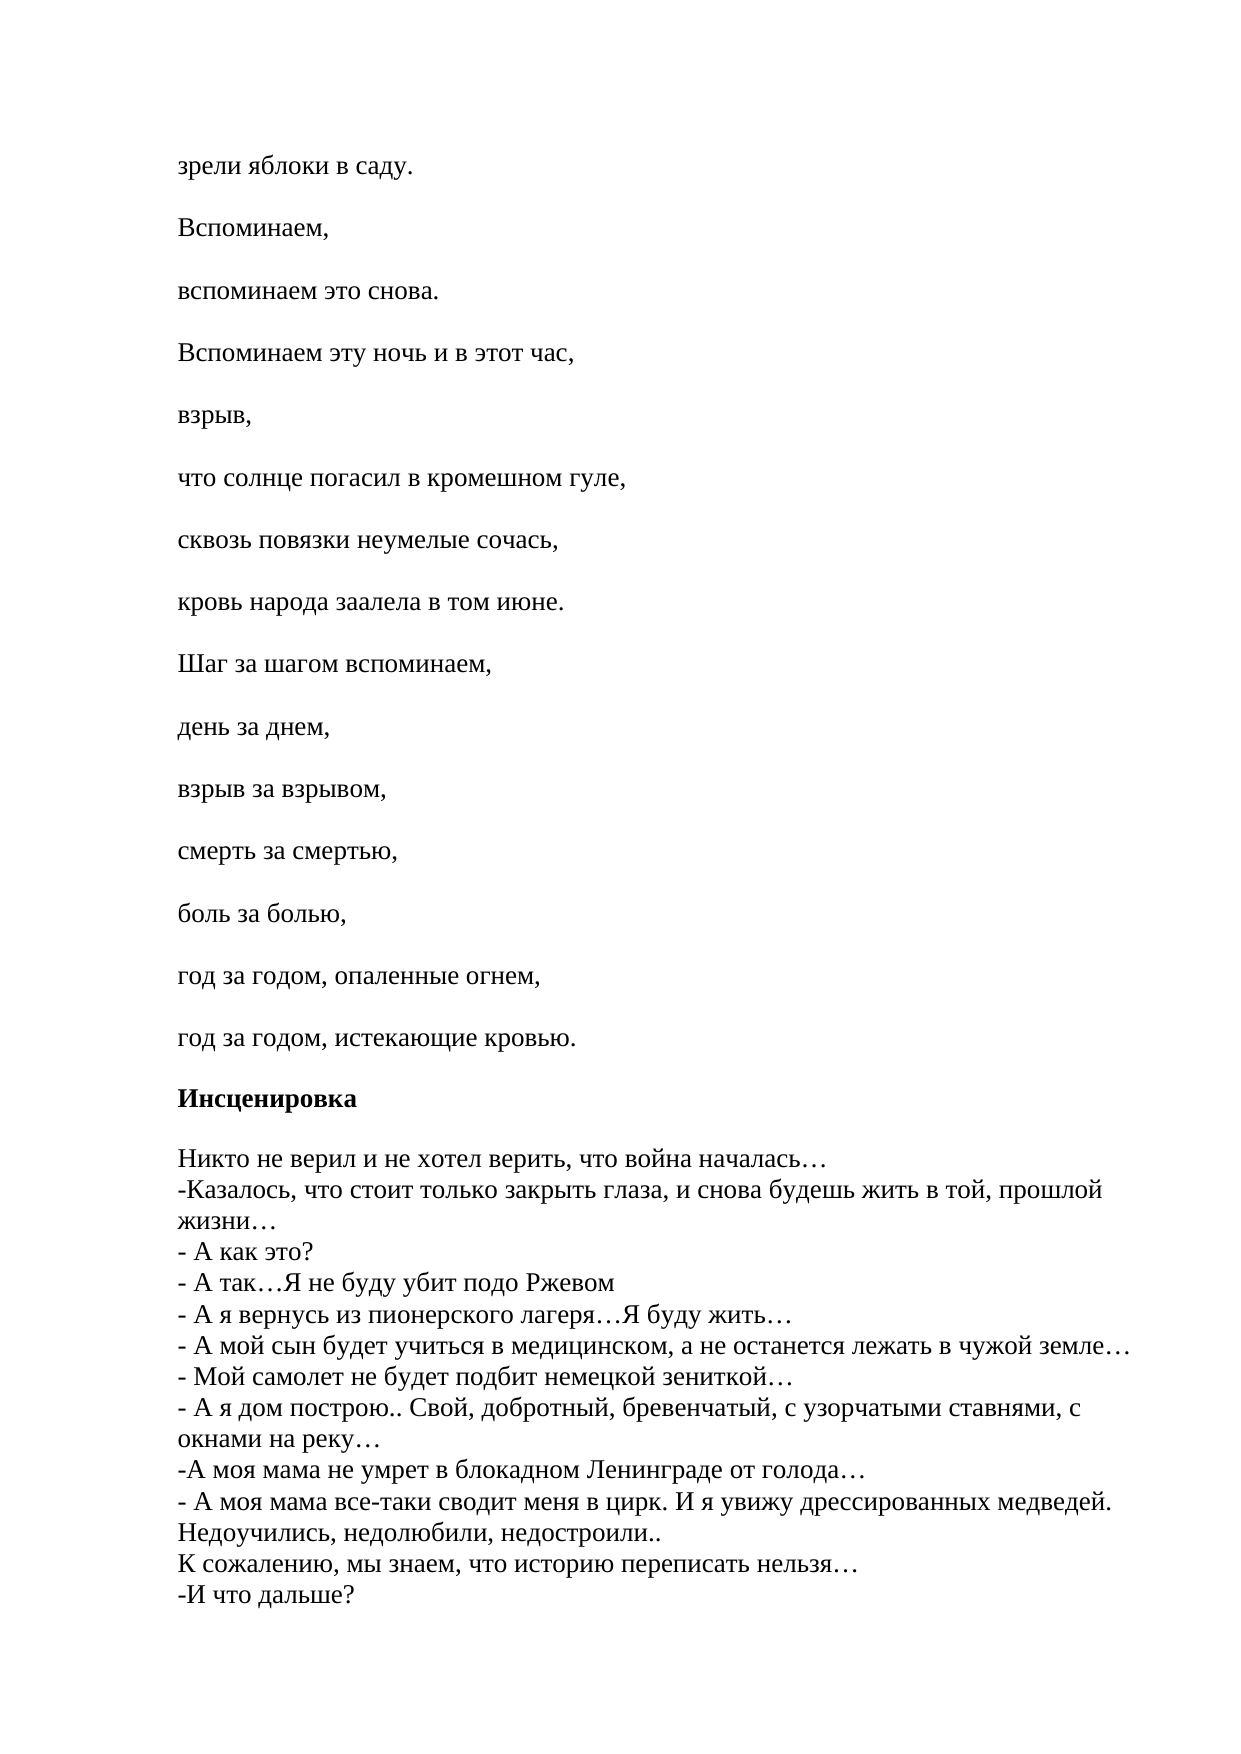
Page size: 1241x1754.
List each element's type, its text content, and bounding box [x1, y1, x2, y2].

text Никто не верил и не хотел верить, что война началась… -Казалось, что стоит только закрыть глаза, и снова будешь жить в той, прошлой жизни… - А как это? - А так…Я не буду убит подо Ржевом - А я вернусь из пионерского лагеря…Я буду жить… - А мой сын будет учиться в медицинском, а не останется лежать в чужой земле… - Мой самолет не будет подбит немецкой зениткой… - А я дом построю.. Свой, добротный, бревенчатый, с узорчатыми ставнями, с окнами на реку… -А моя мама не умрет в блокадном Ленинграде от голода… - А моя мама все-таки сводит меня в цирк. И я увижу дрессированных медведей. Недоучились, недолюбили, недостроили.. К сожалению, мы знаем, что историю переписать нельзя… -И что дальше? [177, 1142, 1152, 1609]
text Инсценировка [177, 1082, 1152, 1113]
text зрели яблоки в саду. Вспоминаем, вспоминаем это снова. Вспоминаем эту ночь и в этот час, взрыв, что солнце погасил в кромешном гуле, сквозь повязки неумелые сочась, кровь народа заалела в том июне. Шаг за шагом вспоминаем, день за днем, взрыв за взрывом, смерть за смертью, боль за болью, год за годом, опаленные огнем, год за годом, истекающие кровью. [177, 118, 1152, 1052]
